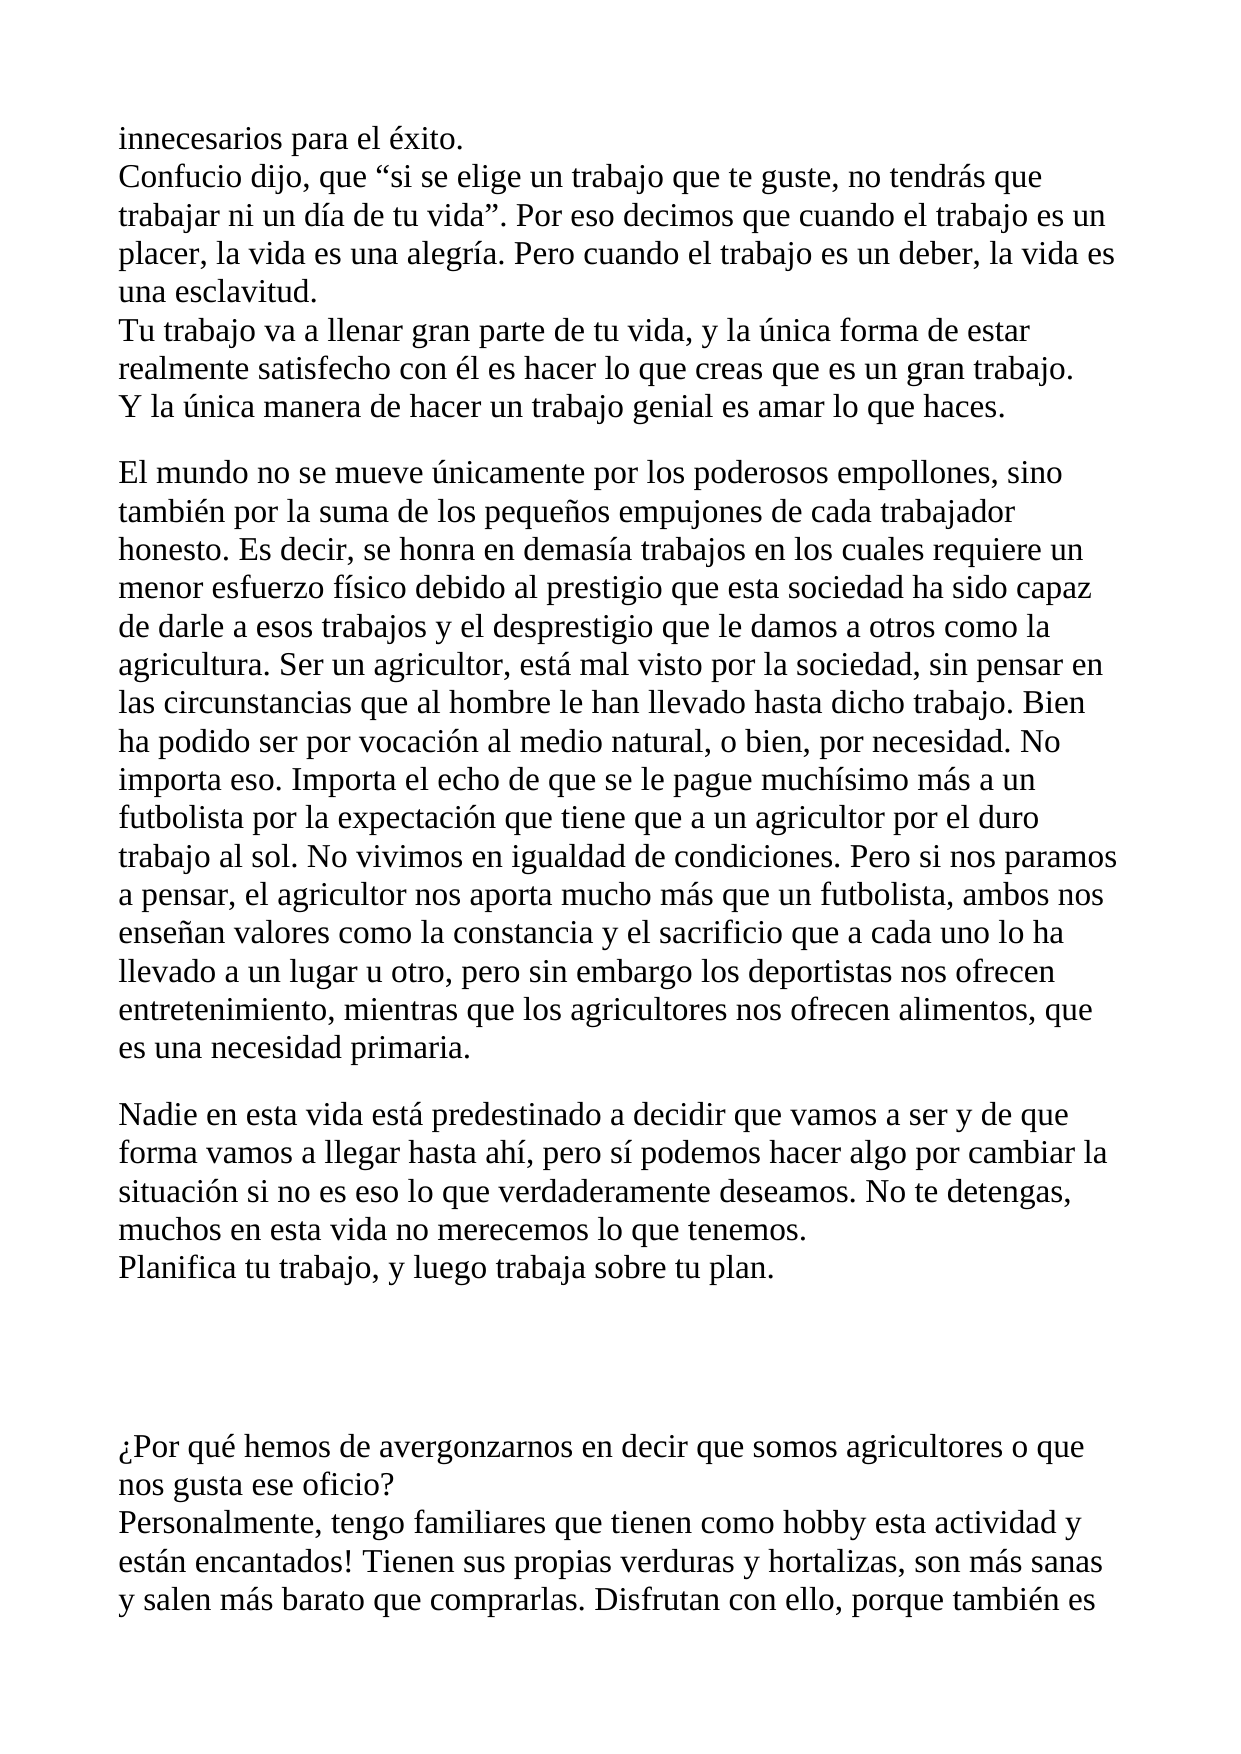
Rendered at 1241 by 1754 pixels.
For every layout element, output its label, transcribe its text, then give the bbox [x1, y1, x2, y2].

text Nadie en esta vida está predestinado a decidir que vamos a ser y de que forma vamos a llegar hasta ahí, pero sí podemos hacer algo por cambiar la situación si no es eso lo que verdaderamente deseamos. No te detengas, muchos en esta vida no merecemos lo que tenemos. [118, 1094, 1122, 1247]
text Personalmente, tengo familiares que tienen como hobby esta actividad y están encantados! Tienen sus propias verduras y hortalizas, son más sanas y salen más barato que comprarlas. Disfrutan con ello, porque también es [118, 1503, 1122, 1618]
text El mundo no se mueve únicamente por los poderosos empollones, sino también por la suma de los pequeños empujones de cada trabajador honesto. Es decir, se honra en demasía trabajos en los cuales requiere un menor esfuerzo físico debido al prestigio que esta sociedad ha sido capaz de darle a esos trabajos y el desprestigio que le damos a otros como la agricultura. Ser un agricultor, está mal visto por la sociedad, sin pensar en las circunstancias que al hombre le han llevado hasta dicho trabajo. Bien ha podido ser por vocación al medio natural, o bien, por necesidad. No importa eso. Importa el echo de que se le pague muchísimo más a un futbolista por la expectación que tiene que a un agricultor por el duro trabajo al sol. No vivimos en igualdad de condiciones. Pero si nos paramos a pensar, el agricultor nos aporta mucho más que un futbolista, ambos nos enseñan valores como la constancia y el sacrificio que a cada uno lo ha llevado a un lugar u otro, pero sin embargo los deportistas nos ofrecen entretenimiento, mientras que los agricultores nos ofrecen alimentos, que es una necesidad primaria. [118, 453, 1122, 1066]
text Planifica tu trabajo, y luego trabaja sobre tu plan. [118, 1247, 1122, 1286]
text Y la única manera de hacer un trabajo genial es amar lo que haces. [118, 386, 1122, 425]
text innecesarios para el éxito. [118, 118, 1122, 156]
text Tu trabajo va a llenar gran parte de tu vida, y la única forma de estar realmente satisfecho con él es hacer lo que creas que es un gran trabajo. [118, 310, 1122, 386]
text ¿Por qué hemos de avergonzarnos en decir que somos agricultores o que nos gusta ese oficio? [118, 1426, 1122, 1503]
text Confucio dijo, que “si se elige un trabajo que te guste, no tendrás que trabajar ni un día de tu vida”. Por eso decimos que cuando el trabajo es un placer, la vida es una alegría. Pero cuando el trabajo es un deber, la vida es una esclavitud. [118, 156, 1122, 310]
